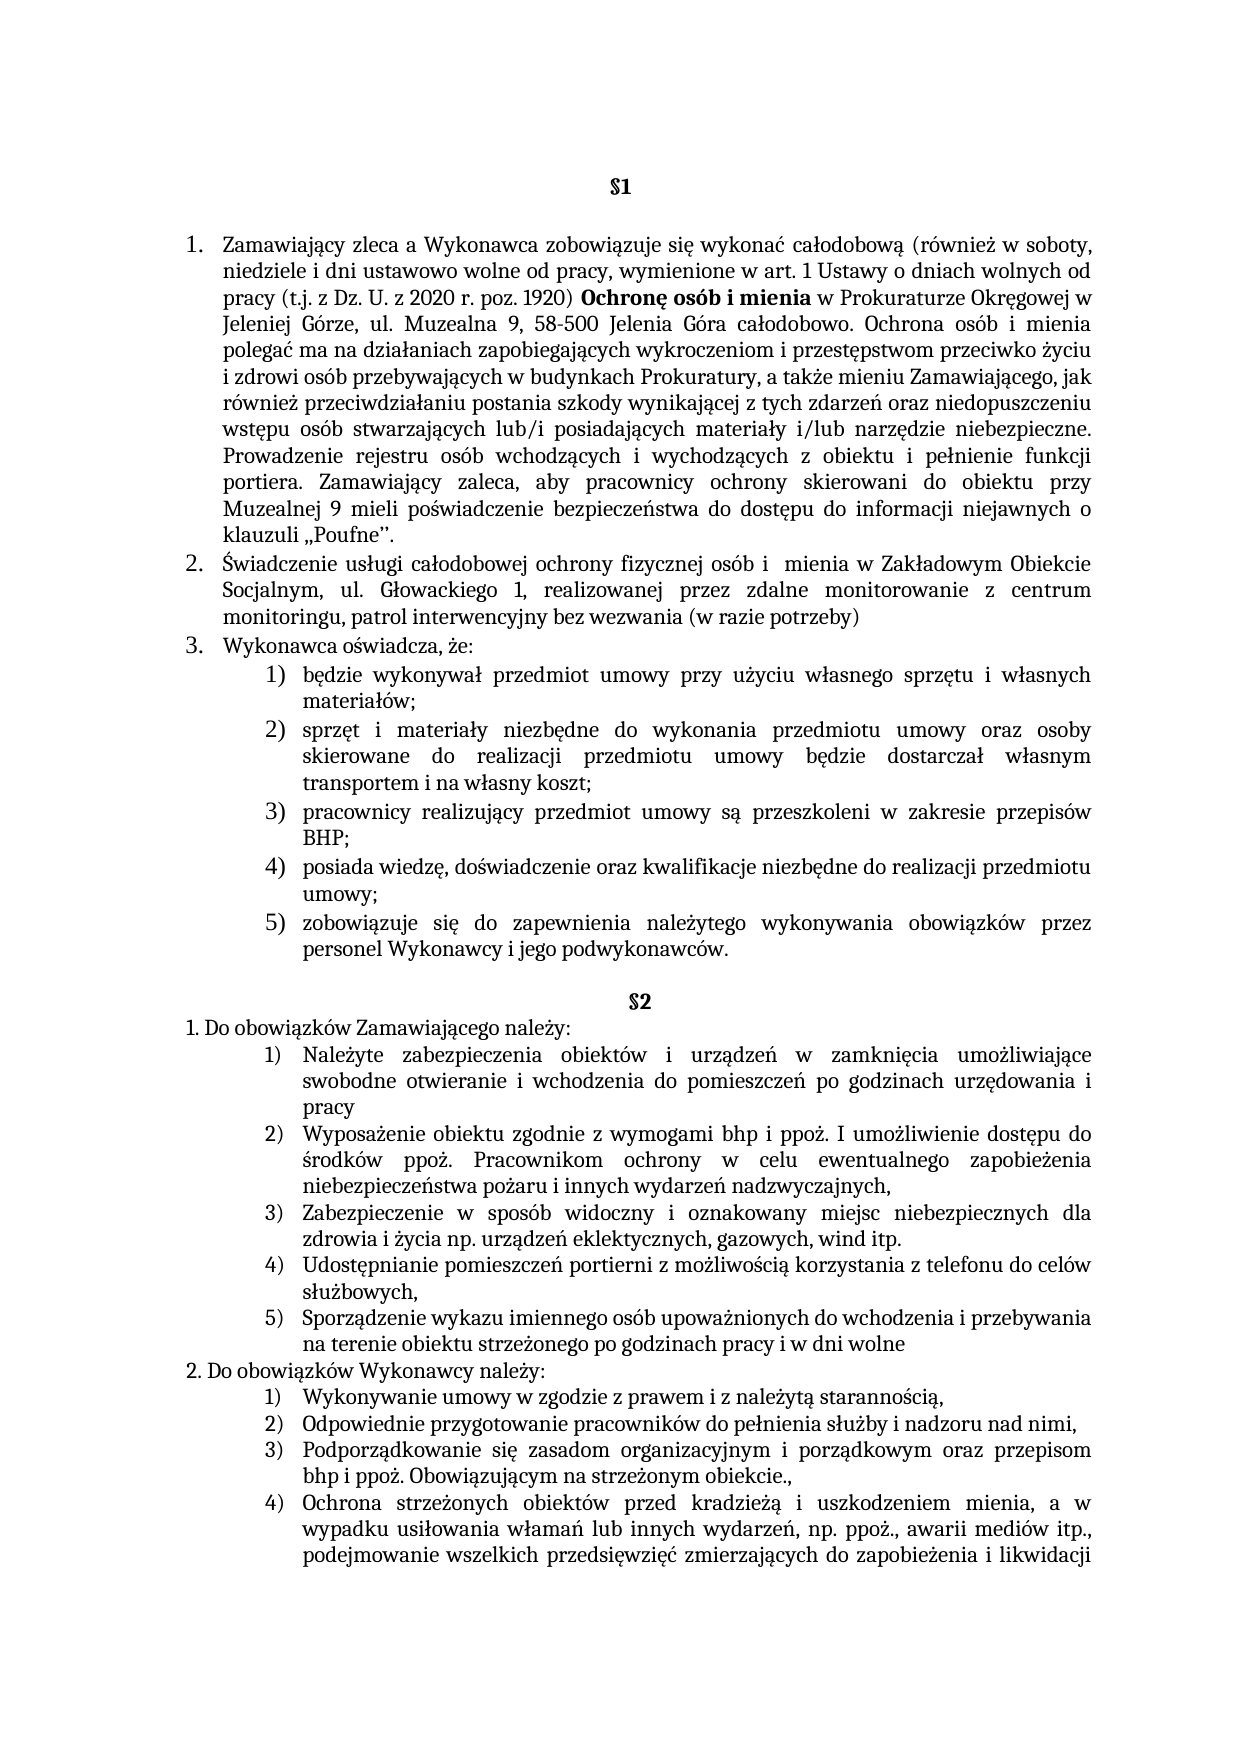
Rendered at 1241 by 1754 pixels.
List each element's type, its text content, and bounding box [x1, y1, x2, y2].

list Podporządkowanie się zasadom organizacyjnym i porządkowym oraz przepisom bhp i ppoż. Obowiązującym na strzeżonym obiekcie., [265, 1437, 1093, 1489]
text 1. Do obowiązków Zamawiającego należy: [186, 1015, 1093, 1041]
list Wykonywanie umowy w zgodzie z prawem i z należytą starannością, [265, 1384, 1093, 1410]
list posiada wiedzę, doświadczenie oraz kwalifikacje niezbędne do realizacji przedmiotu umowy; [265, 851, 1093, 907]
list sprzęt i materiały niezbędne do wykonania przedmiotu umowy oraz osoby skierowane do realizacji przedmiotu umowy będzie dostarczał własnym transportem i na własny koszt; [265, 714, 1093, 796]
list Wyposażenie obiektu zgodnie z wymogami bhp i ppoż. I umożliwienie dostępu do środków ppoż. Pracownikom ochrony w celu ewentualnego zapobieżenia niebezpieczeństwa pożaru i innych wydarzeń nadzwyczajnych, [265, 1120, 1093, 1199]
text §1 [148, 148, 1093, 229]
list Zabezpieczenie w sposób widoczny i oznakowany miejsc niebezpiecznych dla zdrowia i życia np. urządzeń eklektycznych, gazowych, wind itp. [265, 1199, 1093, 1252]
list Odpowiednie przygotowanie pracowników do pełnienia służby i nadzoru nad nimi, [265, 1410, 1093, 1437]
list Sporządzenie wykazu imiennego osób upoważnionych do wchodzenia i przebywania na terenie obiektu strzeżonego po godzinach pracy i w dni wolne [265, 1305, 1093, 1358]
list Udostępnianie pomieszczeń portierni z możliwością korzystania z telefonu do celów służbowych, [265, 1252, 1093, 1305]
list pracownicy realizujący przedmiot umowy są przeszkoleni w zakresie przepisów BHP; [265, 796, 1093, 851]
list zobowiązuje się do zapewnienia należytego wykonywania obowiązków przez personel Wykonawcy i jego podwykonawców. [265, 907, 1093, 962]
list Świadczenie usługi całodobowej ochrony fizycznej osób i mienia w Zakładowym Obiekcie Socjalnym, ul. Głowackiego 1, realizowanej przez zdalne monitorowanie z centrum monitoringu, patrol interwencyjny bez wezwania (w razie potrzeby) [185, 548, 1093, 630]
list Należyte zabezpieczenia obiektów i urządzeń w zamknięcia umożliwiające swobodne otwieranie i wchodzenia do pomieszczeń po godzinach urzędowania i pracy [265, 1041, 1093, 1120]
list Ochrona strzeżonych obiektów przed kradzieżą i uszkodzeniem mienia, a w wypadku usiłowania włamań lub innych wydarzeń, np. ppoż., awarii mediów itp., podejmowanie wszelkich przedsięwzięć zmierzających do zapobieżenia i likwidacji [265, 1489, 1093, 1568]
list Zamawiający zleca a Wykonawca zobowiązuje się wykonać całodobową (również w soboty, niedziele i dni ustawowo wolne od pracy, wymienione w art. 1 Ustawy o dniach wolnych od pracy (t.j. z Dz. U. z 2020 r. poz. 1920) Ochronę osób i mienia w Prokuraturze Okręgowej w Jeleniej Górze, ul. Muzealna 9, 58-500 Jelenia Góra całodobowo. Ochrona osób i mienia polegać ma na działaniach zapobiegających wykroczeniom i przestępstwom przeciwko życiu i zdrowi osób przebywających w budynkach Prokuratury, a także mieniu Zamawiającego, jak również przeciwdziałaniu postania szkody wynikającej z tych zdarzeń oraz niedopuszczeniu wstępu osób stwarzających lub/i posiadających materiały i/lub narzędzie niebezpieczne. Prowadzenie rejestru osób wchodzących i wychodzących z obiektu i pełnienie funkcji portiera. Zamawiający zaleca, aby pracownicy ochrony skierowani do obiektu przy Muzealnej 9 mieli poświadczenie bezpieczeństwa do dostępu do informacji niejawnych o klauzuli ,,Poufne’’. [185, 229, 1093, 548]
list Wykonawca oświadcza, że: [185, 630, 1093, 659]
list będzie wykonywał przedmiot umowy przy użyciu własnego sprzętu i własnych materiałów; [265, 659, 1093, 714]
text 2. Do obowiązków Wykonawcy należy: [186, 1358, 1093, 1384]
text §2 [186, 989, 1093, 1015]
